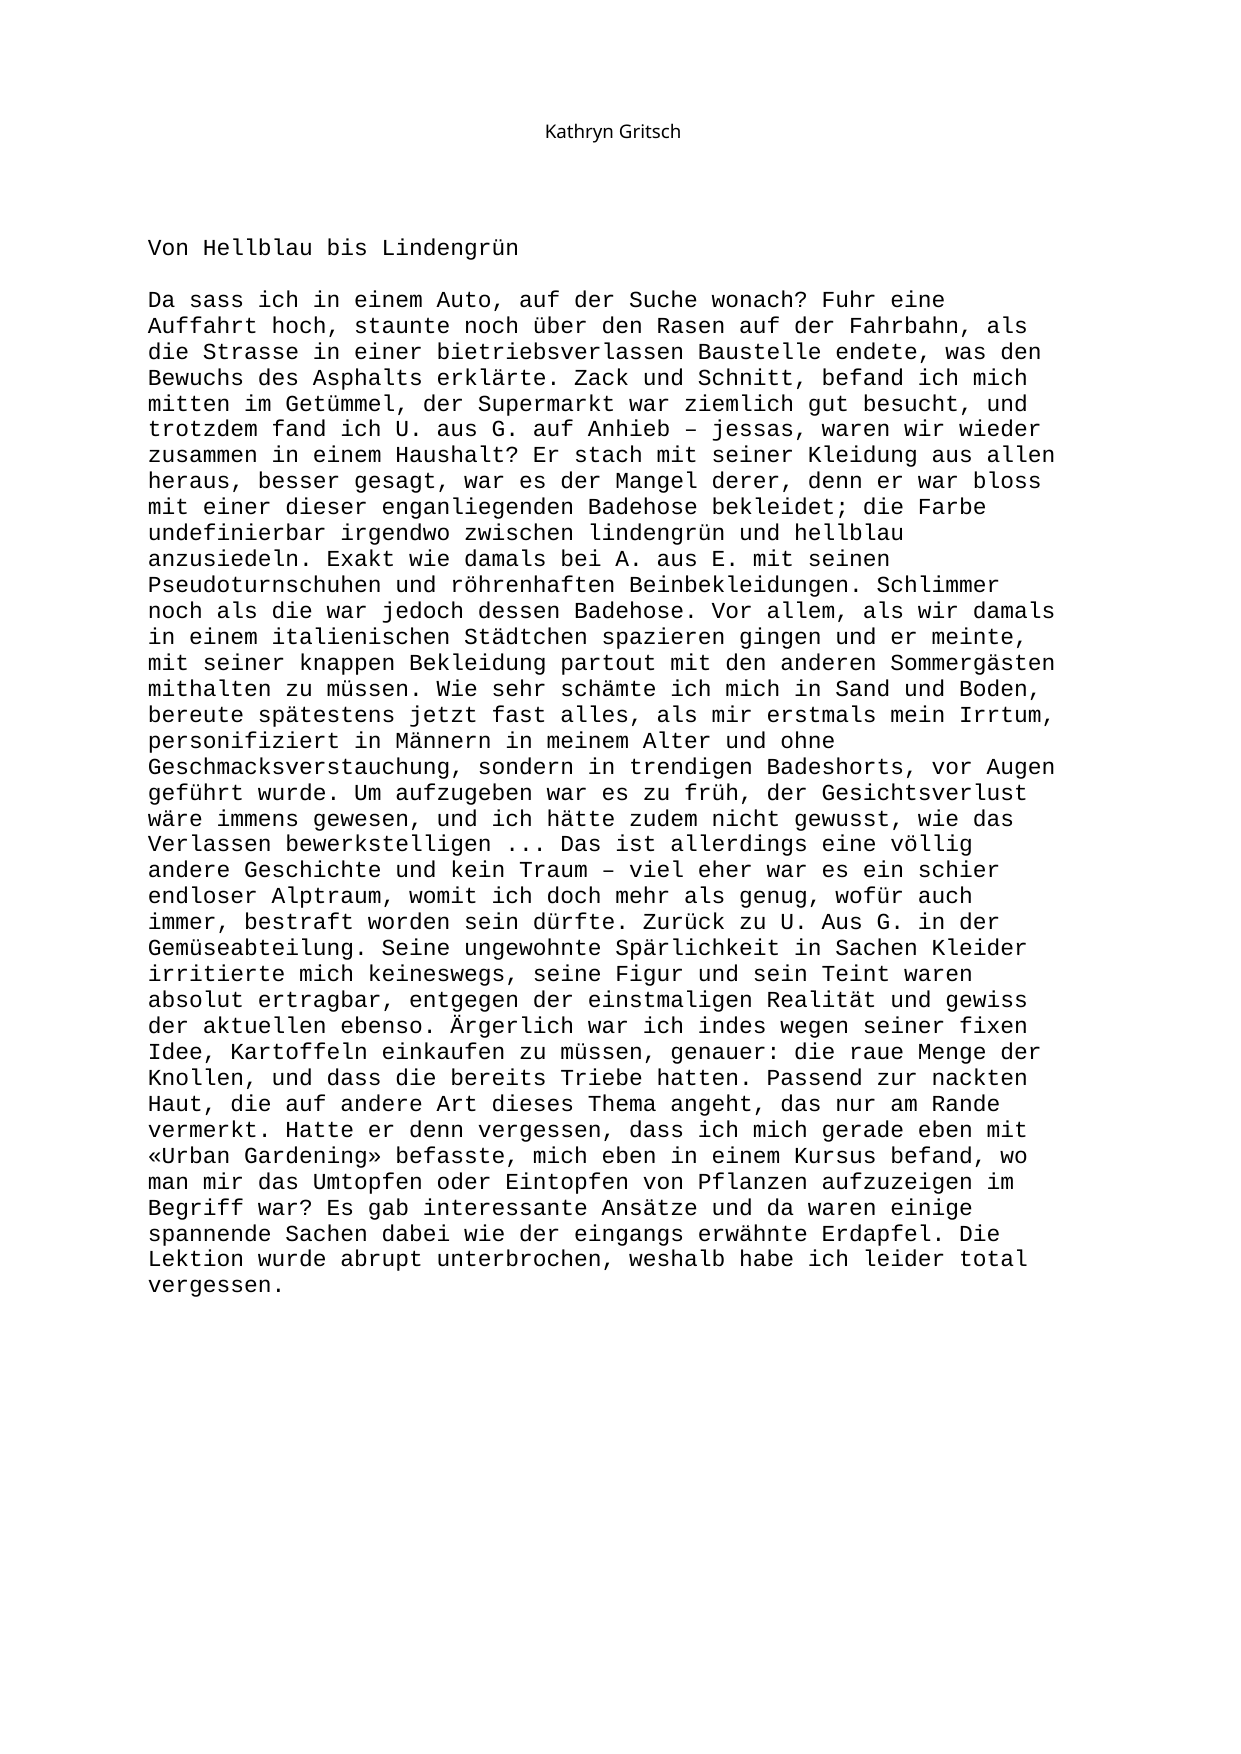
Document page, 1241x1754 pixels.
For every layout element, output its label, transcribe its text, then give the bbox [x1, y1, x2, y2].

text Von Hellblau bis Lindengrün [148, 236, 1063, 262]
text Da sass ich in einem Auto, auf der Suche wonach? Fuhr eine Auffahrt hoch, staunte noch über den Rasen auf der Fahrbahn, als die Strasse in einer bietriebsverlassen Baustelle endete, was den Bewuchs des Asphalts erklärte. Zack und Schnitt, befand ich mich mitten im Getümmel, der Supermarkt war ziemlich gut besucht, und trotzdem fand ich U. aus G. auf Anhieb – jessas, waren wir wieder zusammen in einem Haushalt? Er stach mit seiner Kleidung aus allen heraus, besser gesagt, war es der Mangel derer, denn er war bloss mit einer dieser enganliegenden Badehose bekleidet; die Farbe undefinierbar irgendwo zwischen lindengrün und hellblau anzusiedeln. Exakt wie damals bei A. aus E. mit seinen Pseudoturnschuhen und röhrenhaften Beinbekleidungen. Schlimmer noch als die war jedoch dessen Badehose. Vor allem, als wir damals in einem italienischen Städtchen spazieren gingen und er meinte, mit seiner knappen Bekleidung partout mit den anderen Sommergästen mithalten zu müssen. Wie sehr schämte ich mich in Sand und Boden, bereute spätestens jetzt fast alles, als mir erstmals mein Irrtum, personifiziert in Männern in meinem Alter und ohne Geschmacksverstauchung, sondern in trendigen Badeshorts, vor Augen geführt wurde. Um aufzugeben war es zu früh, der Gesichtsverlust wäre immens gewesen, und ich hätte zudem nicht gewusst, wie das Verlassen bewerkstelligen ... Das ist allerdings eine völlig andere Geschichte und kein Traum – viel eher war es ein schier endloser Alptraum, womit ich doch mehr als genug, wofür auch immer, bestraft worden sein dürfte. Zurück zu U. Aus G. in der Gemüseabteilung. Seine ungewohnte Spärlichkeit in Sachen Kleider irritierte mich keineswegs, seine Figur und sein Teint waren absolut ertragbar, entgegen der einstmaligen Realität und gewiss der aktuellen ebenso. Ärgerlich war ich indes wegen seiner fixen Idee, Kartoffeln einkaufen zu müssen, genauer: die raue Menge der Knollen, und dass die bereits Triebe hatten. Passend zur nackten Haut, die auf andere Art dieses Thema angeht, das nur am Rande vermerkt. Hatte er denn vergessen, dass ich mich gerade eben mit «Urban Gardening» befasste, mich eben in einem Kursus befand, wo man mir das Umtopfen oder Eintopfen von Pflanzen aufzuzeigen im Begriff war? Es gab interessante Ansätze und da waren einige spannende Sachen dabei wie der eingangs erwähnte Erdapfel. Die Lektion wurde abrupt unterbrochen, weshalb habe ich leider total vergessen. [148, 288, 1063, 1300]
